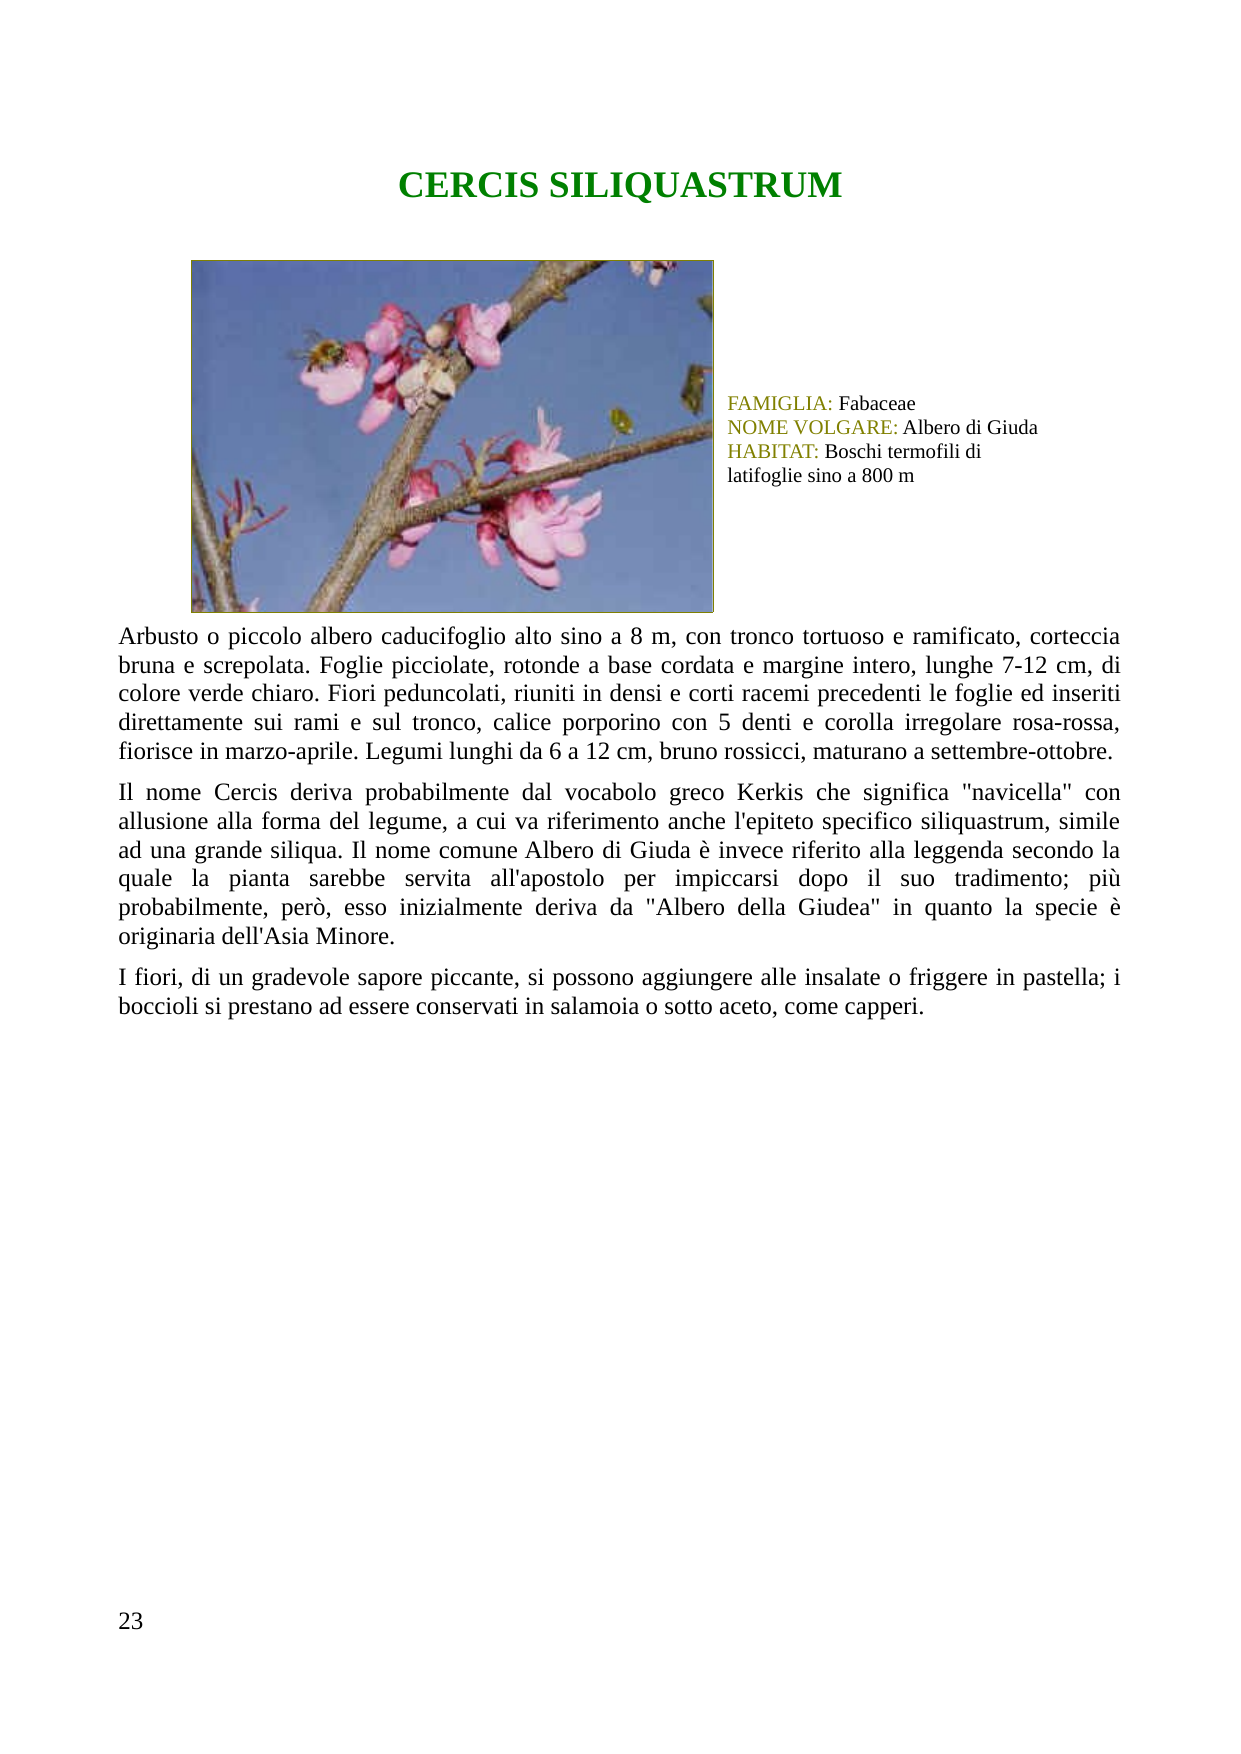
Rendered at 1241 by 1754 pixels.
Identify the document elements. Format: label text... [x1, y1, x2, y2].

picture [192, 261, 713, 612]
table_cell FAMIGLIA: Fabaceae NOME VOLGARE: Albero di Giuda HABITAT: Boschi termofili di latifoglie sino a 800 m [724, 258, 1052, 621]
text Arbusto o piccolo albero caducifoglio alto sino a 8 m, con tronco tortuoso e ramificato, corteccia bruna e screpolata. Foglie picciolate, rotonde a base cordata e margine intero, lunghe 7-12 cm, di colore verde chiaro. Fiori peduncolati, riuniti in densi e corti racemi precedenti le foglie ed inseriti direttamente sui rami e sul tronco, calice porporino con 5 denti e corolla irregolare rosa-rossa, fiorisce in marzo-aprile. Legumi lunghi da 6 a 12 cm, bruno rossicci, maturano a settembre-ottobre. [118, 621, 1122, 765]
text I fiori, di un gradevole sapore piccante, si possono aggiungere alle insalate o friggere in pastella; i boccioli si prestano ad essere conservati in salamoia o sotto aceto, come capperi. [118, 962, 1122, 1020]
table_cell [188, 258, 724, 621]
table_header CERCIS SILIQUASTRUM [188, 159, 1052, 257]
text Il nome Cercis deriva probabilmente dal vocabolo greco Kerkis che significa "navicella" con allusione alla forma del legume, a cui va riferimento anche l'epiteto specifico siliquastrum, simile ad una grande siliqua. Il nome comune Albero di Giuda è invece riferito alla leggenda secondo la quale la pianta sarebbe servita all'apostolo per impiccarsi dopo il suo tradimento; più probabilmente, però, esso inizialmente deriva da "Albero della Giudea" in quanto la specie è originaria dell'Asia Minore. [118, 777, 1122, 950]
